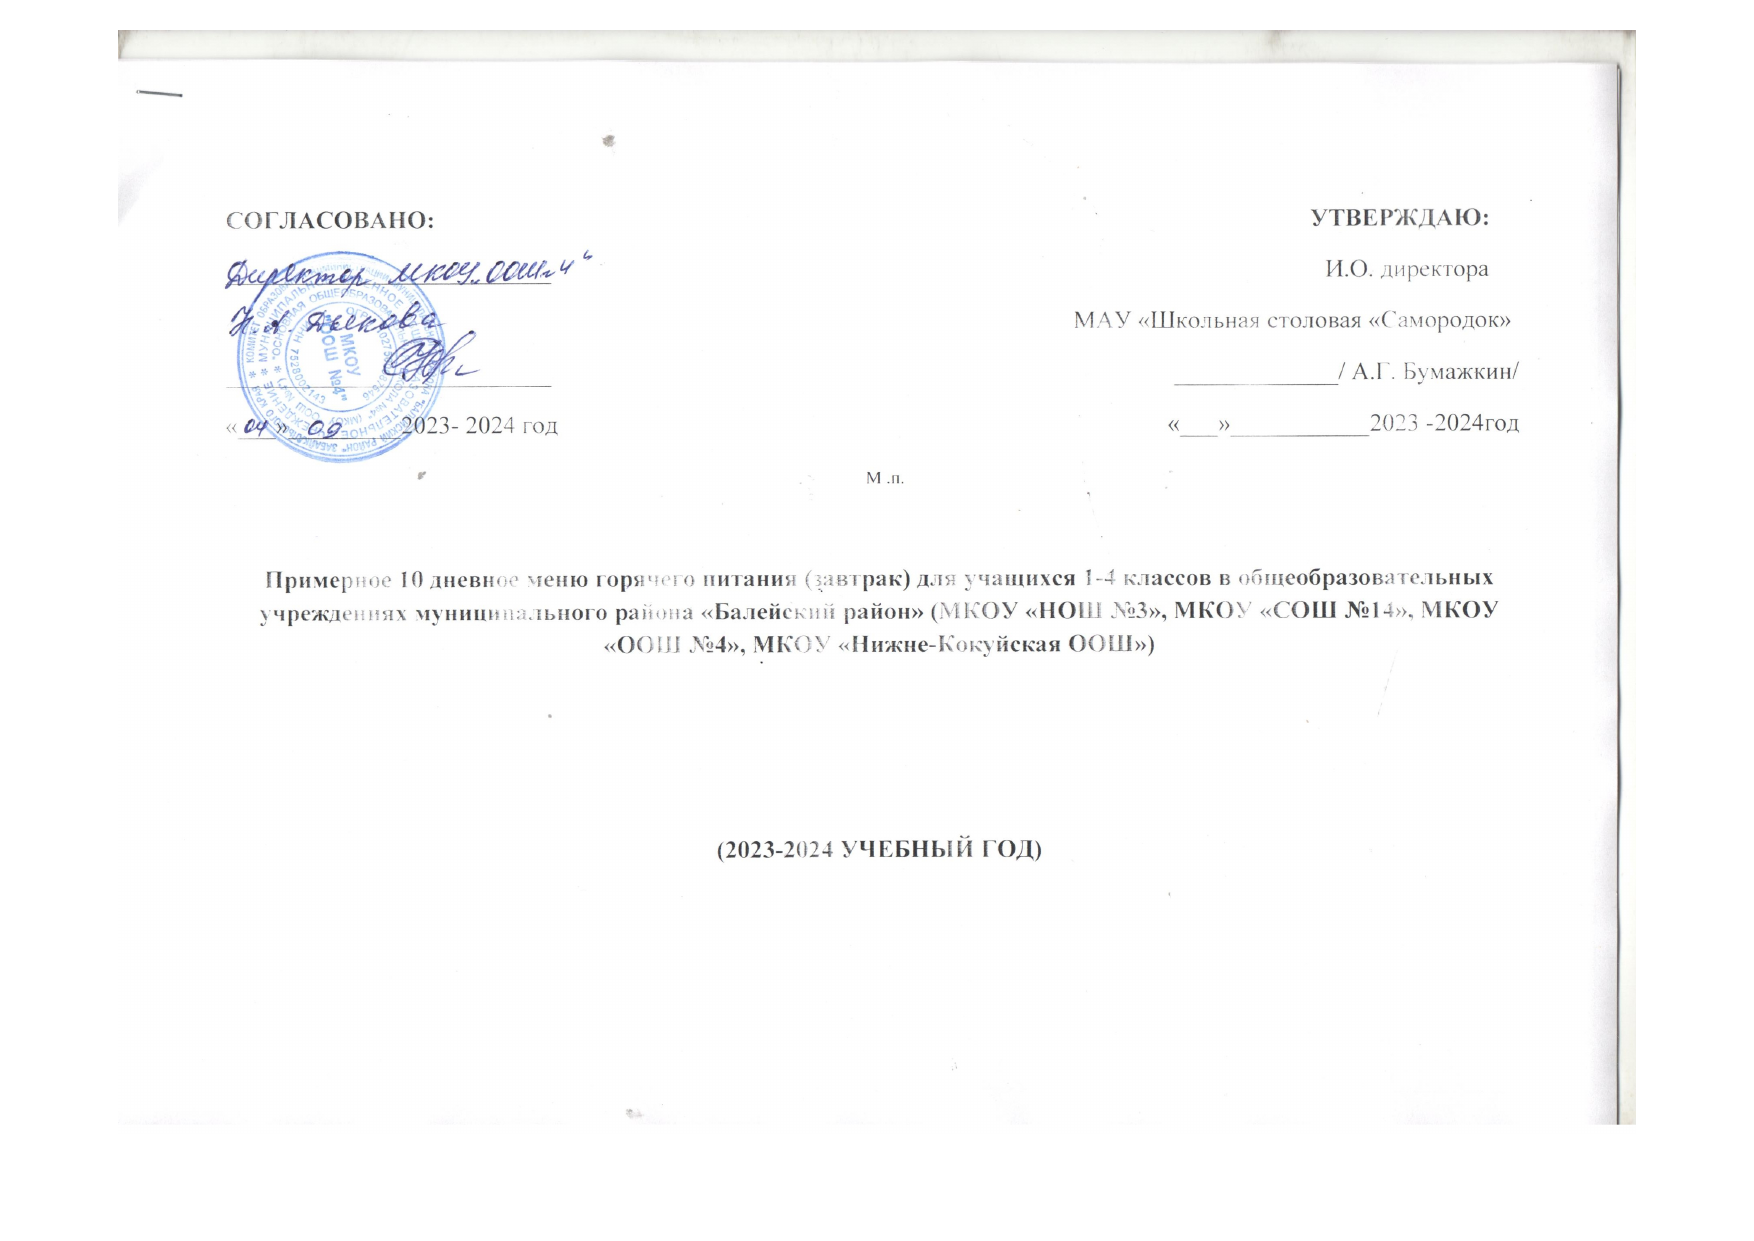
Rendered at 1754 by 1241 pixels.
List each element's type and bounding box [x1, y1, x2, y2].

picture [118, 30, 1636, 1134]
